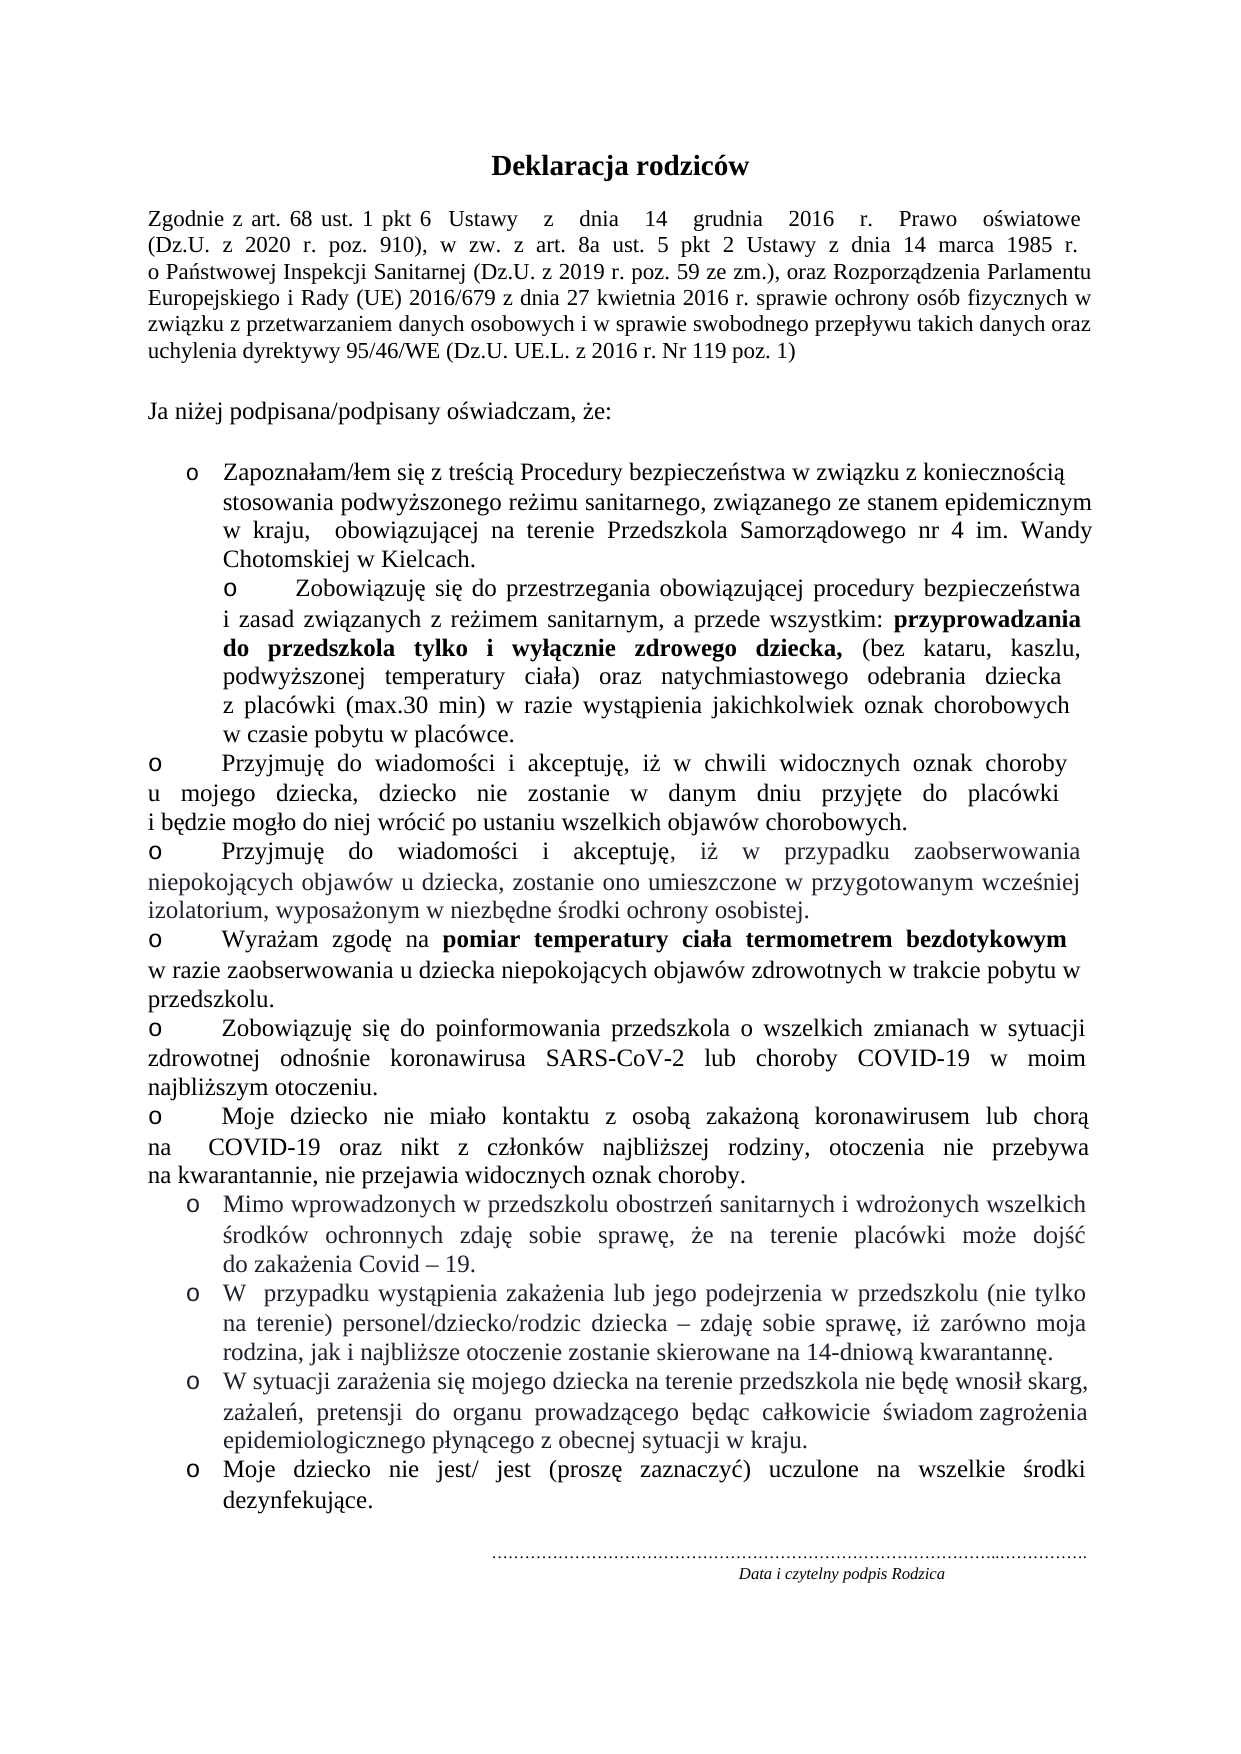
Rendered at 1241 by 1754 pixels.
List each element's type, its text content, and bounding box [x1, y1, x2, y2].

list Mimo wprowadzonych w przedszkolu obostrzeń sanitarnych i wdrożonych wszelkich środków ochronnych zdaję sobie sprawę, że na terenie placówki może dojść do zakażenia Covid – 19. [185, 1189, 1087, 1278]
text ………………………………………………………………………………..……………. [148, 1543, 1087, 1562]
list Moje dziecko nie jest/ jest (proszę zaznaczyć) uczulone na wszelkie środki dezynfekujące. [185, 1454, 1087, 1514]
list Moje dziecko nie miało kontaktu z osobą zakażoną koronawirusem lub chorą na COVID-19 oraz nikt z członków najbliższej rodziny, otoczenia nie przebywa na kwarantannie, nie przejawia widocznych oznak choroby. [148, 1101, 1090, 1189]
list Wyrażam zgodę na pomiar temperatury ciała termometrem bezdotykowym w razie zaobserwowania u dziecka niepokojących objawów zdrowotnych w trakcie pobytu w przedszkolu. [148, 924, 1081, 1013]
list stosowania podwyższonego reżimu sanitarnego, związanego ze stanem epidemicznym w kraju, obowiązującej na terenie Przedszkola Samorządowego nr 4 im. Wandy Chotomskiej w Kielcach. [223, 487, 1093, 573]
list Przyjmuję do wiadomości i akceptuję, iż w chwili widocznych oznak choroby u mojego dziecka, dziecko nie zostanie w danym dniu przyjęte do placówki i będzie mogło do niej wrócić po ustaniu wszelkich objawów chorobowych. [148, 748, 1081, 836]
list Przyjmuję do wiadomości i akceptuję, iż w przypadku zaobserwowania niepokojących objawów u dziecka, zostanie ono umieszczone w przygotowanym wcześniej izolatorium, wyposażonym w niezbędne środki ochrony osobistej. [148, 836, 1081, 924]
list W przypadku wystąpienia zakażenia lub jego podejrzenia w przedszkolu (nie tylko na terenie) personel/dziecko/rodzic dziecka – zdaję sobie sprawę, iż zarówno moja rodzina, jak i najbliższe otoczenie zostanie skierowane na 14-dniową kwarantannę. [185, 1278, 1087, 1366]
subtitle Deklaracja rodziców [148, 148, 1093, 181]
text Data i czytelny podpis Rodzica [739, 1564, 1087, 1583]
list Zapoznałam/łem się z treścią Procedury bezpieczeństwa w związku z koniecznością [185, 457, 1093, 487]
text Zgodnie z art. 68 ust. 1 pkt 6 Ustawy z dnia 14 grudnia 2016 r. Prawo oświatowe (Dz.U. z 2020 r. poz. 910), w zw. z art. 8a ust. 5 pkt 2 Ustawy z dnia 14 marca 1985 r. o Państwowej Inspekcji Sanitarnej (Dz.U. z 2019 r. poz. 59 ze zm.), oraz Rozporządzenia Parlamentu Europejskiego i Rady (UE) 2016/679 z dnia 27 kwietnia 2016 r. sprawie ochrony osób fizycznych w związku z przetwarzaniem danych osobowych i w sprawie swobodnego przepływu takich danych oraz uchylenia dyrektywy 95/46/WE (Dz.U. UE.L. z 2016 r. Nr 119 poz. 1) [148, 205, 1093, 363]
list W sytuacji zarażenia się mojego dziecka na terenie przedszkola nie będę wnosił skarg, zażaleń, pretensji do organu prowadzącego będąc całkowicie świadom zagrożenia epidemiologicznego płynącego z obecnej sytuacji w kraju. [185, 1366, 1093, 1454]
list Zobowiązuję się do przestrzegania obowiązującej procedury bezpieczeństwa i zasad związanych z reżimem sanitarnym, a przede wszystkim: przyprowadzania do przedszkola tylko i wyłącznie zdrowego dziecka, (bez kataru, kaszlu, podwyższonej temperatury ciała) oraz natychmiastowego odebrania dziecka z placówki (max.30 min) w razie wystąpienia jakichkolwiek oznak chorobowych w czasie pobytu w placówce. [223, 573, 1081, 748]
text Ja niżej podpisana/podpisany oświadczam, że: [148, 396, 1087, 425]
list Zobowiązuję się do poinformowania przedszkola o wszelkich zmianach w sytuacji zdrowotnej odnośnie koronawirusa SARS-CoV-2 lub choroby COVID-19 w moim najbliższym otoczeniu. [148, 1013, 1087, 1101]
